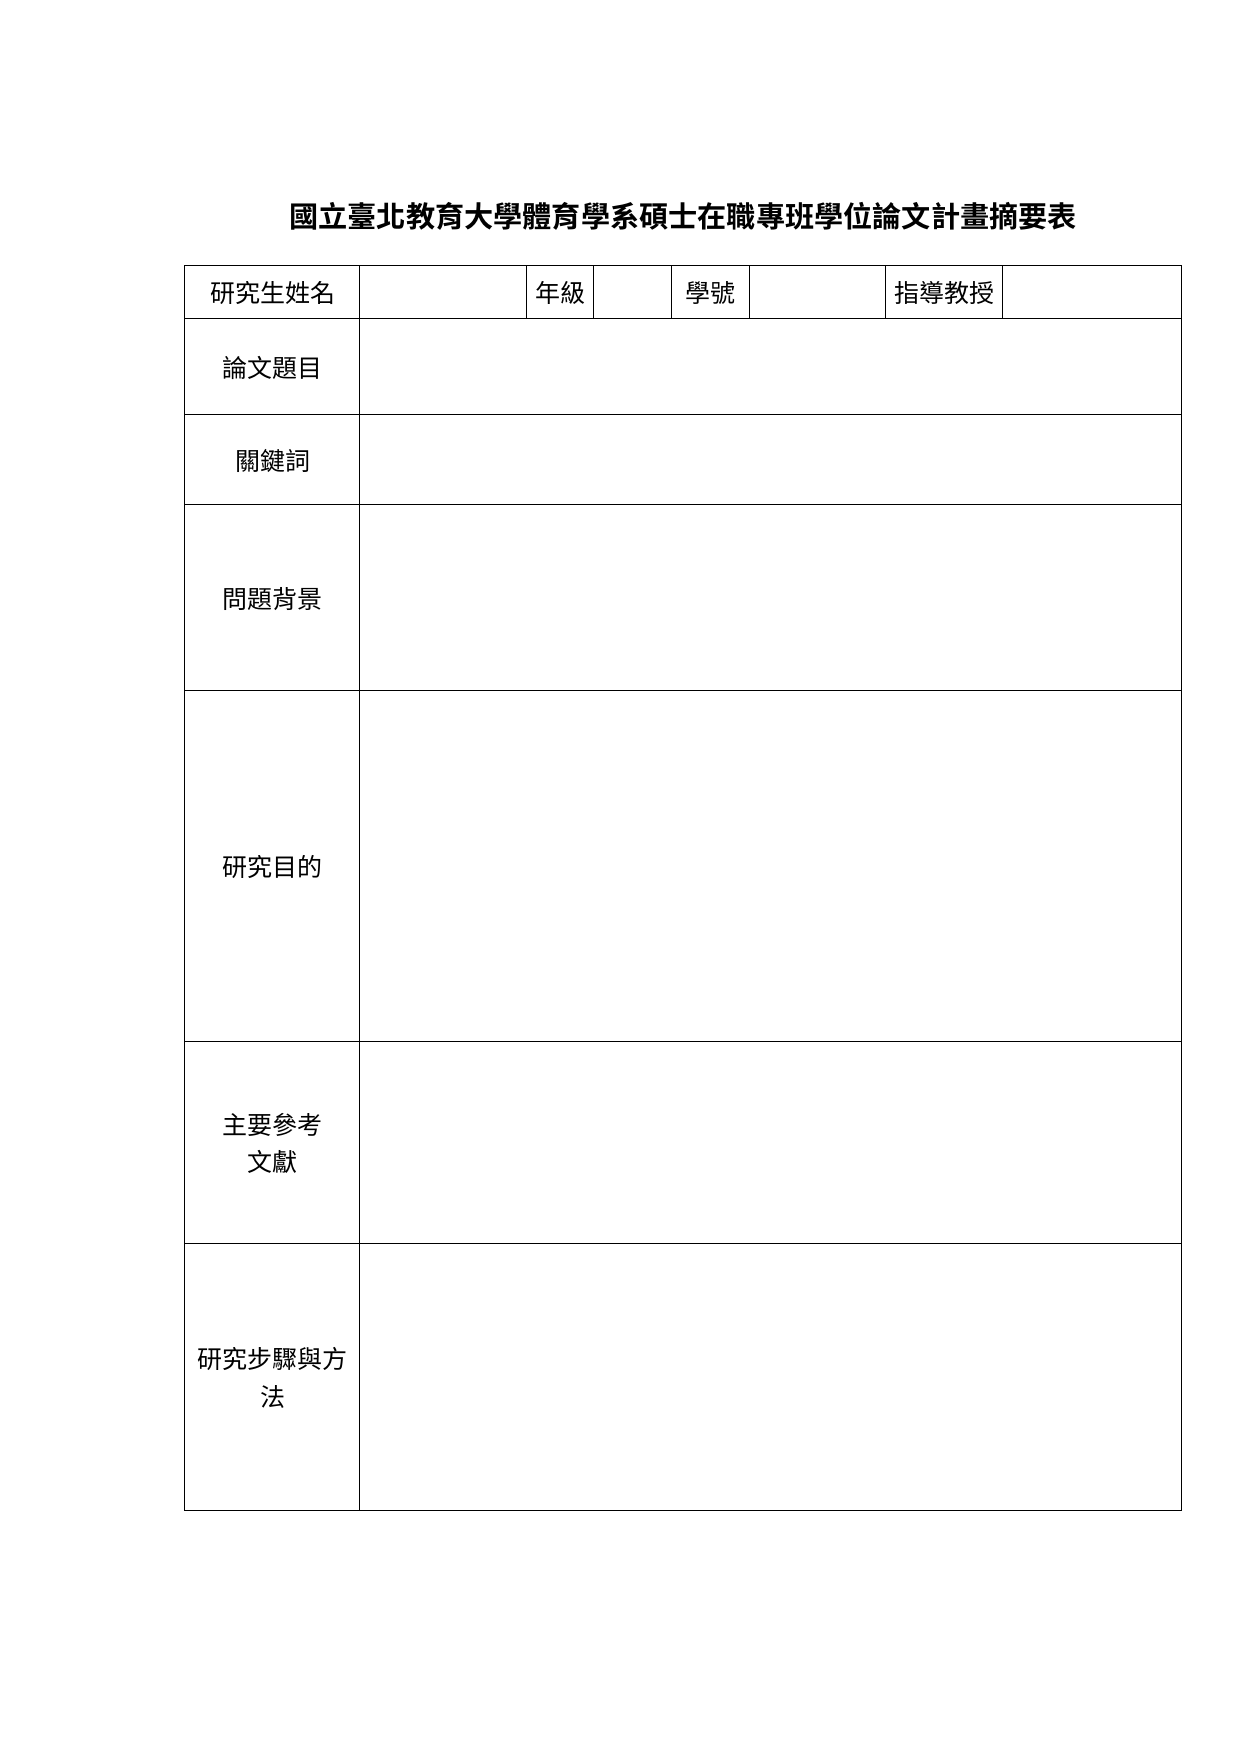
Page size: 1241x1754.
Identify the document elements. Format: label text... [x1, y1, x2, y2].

table_cell 關鍵詞 [185, 415, 359, 504]
table_cell [360, 691, 1181, 1041]
table_cell 主要參考 文獻 [185, 1042, 359, 1243]
table_cell 問題背景 [185, 505, 359, 689]
table_cell [360, 319, 1181, 414]
table_cell 論文題目 [185, 319, 359, 414]
table_cell [750, 266, 885, 318]
table_cell [594, 266, 671, 318]
table_cell 研究目的 [185, 691, 359, 1041]
table_header 國立臺北教育大學體育學系碩士在職專班學位論文計畫摘要表 [185, 165, 1181, 265]
table_cell [360, 1244, 1181, 1509]
table_cell [360, 415, 1181, 504]
table_cell [360, 1042, 1181, 1243]
table_cell 研究生姓名 [185, 266, 359, 318]
table_cell 研究步驟與方法 [185, 1244, 359, 1509]
table_cell 年級 [527, 266, 593, 318]
table_cell 學號 [672, 266, 749, 318]
table_cell 指導教授 [886, 266, 1002, 318]
table_cell [360, 266, 526, 318]
table_cell [360, 505, 1181, 689]
table_cell [1003, 266, 1181, 318]
